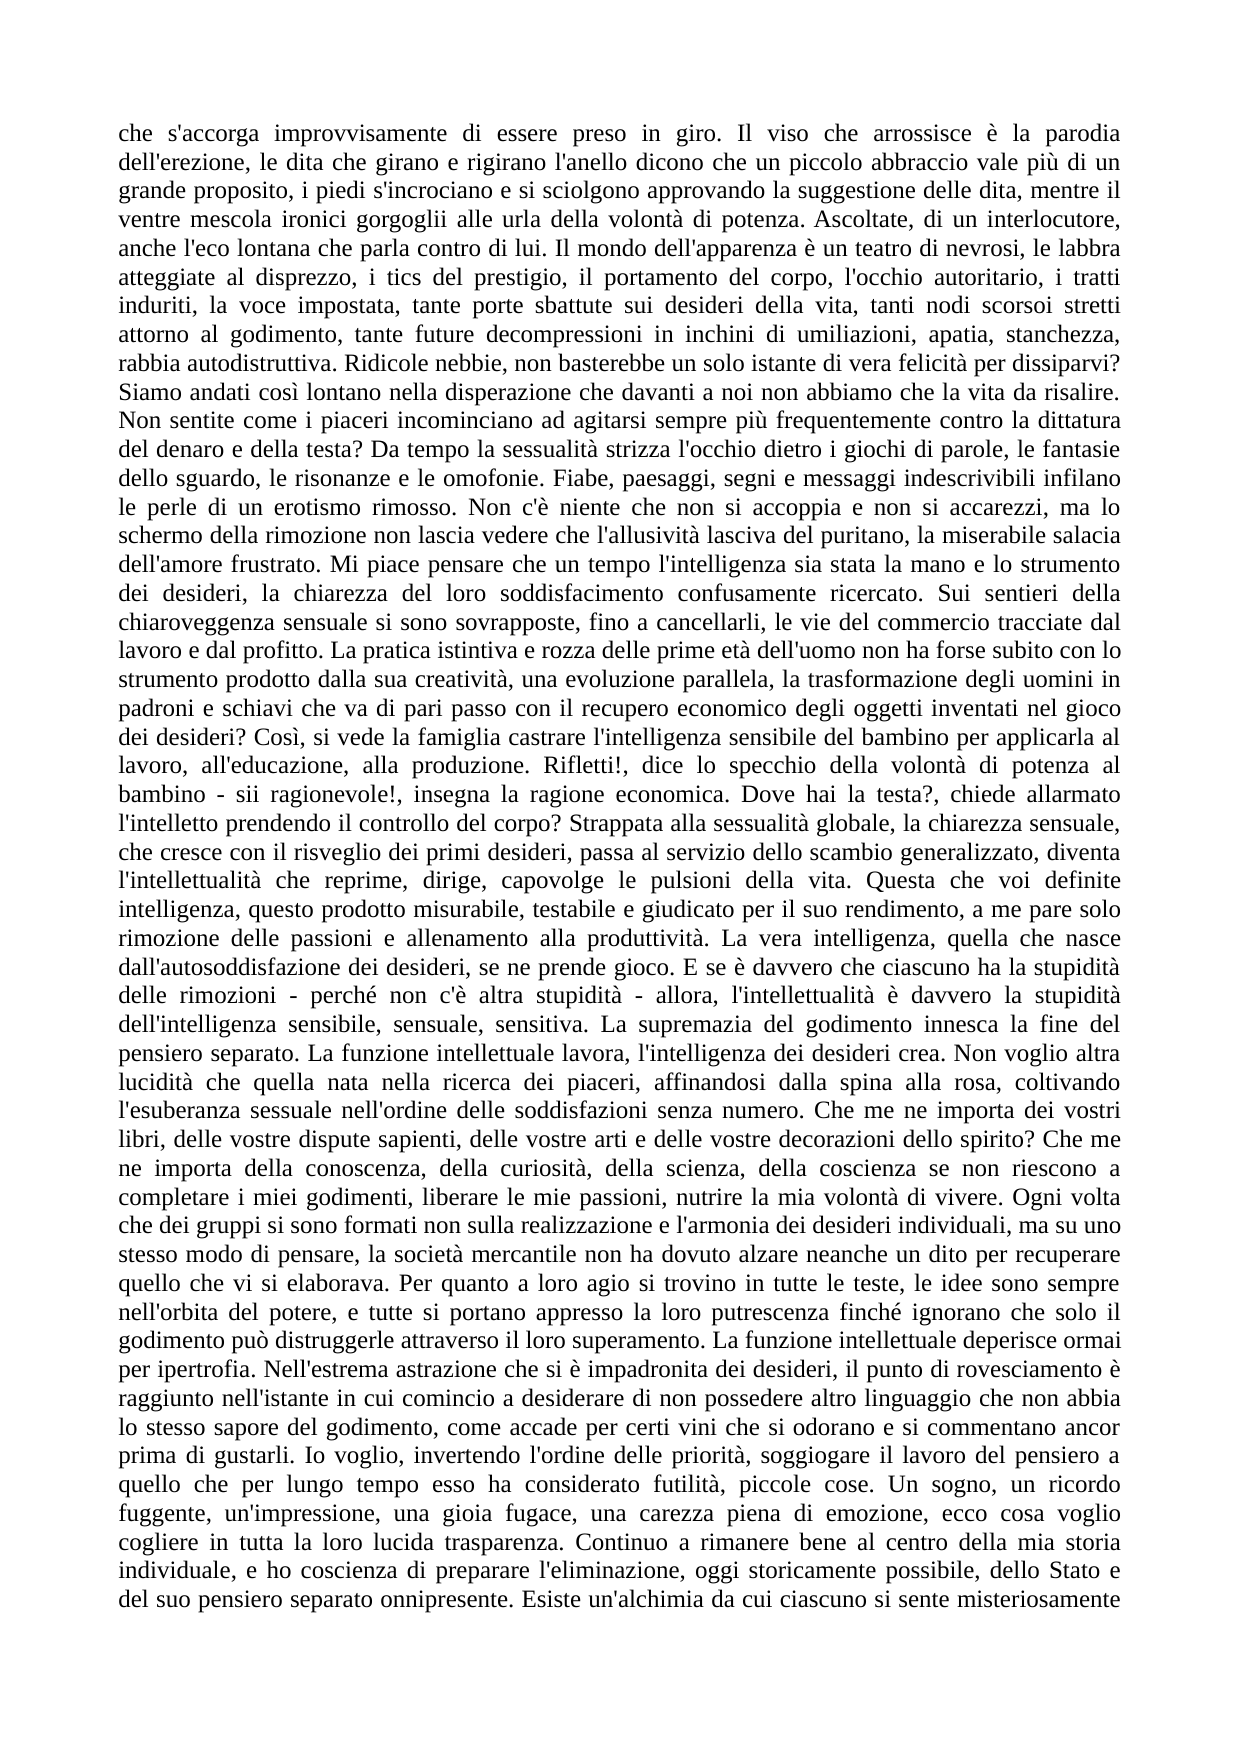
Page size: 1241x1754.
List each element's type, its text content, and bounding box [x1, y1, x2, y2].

text che s'accorga improvvisamente di essere preso in giro. Il viso che arrossisce è la parodia dell'erezione, le dita che girano e rigirano l'anello dicono che un piccolo abbraccio vale più di un grande proposito, i piedi s'incrociano e si sciolgono approvando la suggestione delle dita, mentre il ventre mescola ironici gorgoglii alle urla della volontà di potenza. Ascoltate, di un interlocutore, anche l'eco lontana che parla contro di lui. Il mondo dell'apparenza è un teatro di nevrosi, le labbra atteggiate al disprezzo, i tics del prestigio, il portamento del corpo, l'occhio autoritario, i tratti induriti, la voce impostata, tante porte sbattute sui desideri della vita, tanti nodi scorsoi stretti attorno al godimento, tante future decompressioni in inchini di umiliazioni, apatia, stanchezza, rabbia autodistruttiva. Ridicole nebbie, non basterebbe un solo istante di vera felicità per dissiparvi? Siamo andati così lontano nella disperazione che davanti a noi non abbiamo che la vita da risalire. Non sentite come i piaceri incominciano ad agitarsi sempre più frequentemente contro la dittatura del denaro e della testa? Da tempo la sessualità strizza l'occhio dietro i giochi di parole, le fantasie dello sguardo, le risonanze e le omofonie. Fiabe, paesaggi, segni e messaggi indescrivibili infilano le perle di un erotismo rimosso. Non c'è niente che non si accoppia e non si accarezzi, ma lo schermo della rimozione non lascia vedere che l'allusività lasciva del puritano, la miserabile salacia dell'amore frustrato. Mi piace pensare che un tempo l'intelligenza sia stata la mano e lo strumento dei desideri, la chiarezza del loro soddisfacimento confusamente ricercato. Sui sentieri della chiaroveggenza sensuale si sono sovrapposte, fino a cancellarli, le vie del commercio tracciate dal lavoro e dal profitto. La pratica istintiva e rozza delle prime età dell'uomo non ha forse subito con lo strumento prodotto dalla sua creatività, una evoluzione parallela, la trasformazione degli uomini in padroni e schiavi che va di pari passo con il recupero economico degli oggetti inventati nel gioco dei desideri? Così, si vede la famiglia castrare l'intelligenza sensibile del bambino per applicarla al lavoro, all'educazione, alla produzione. Rifletti!, dice lo specchio della volontà di potenza al bambino - sii ragionevole!, insegna la ragione economica. Dove hai la testa?, chiede allarmato l'intelletto prendendo il controllo del corpo? Strappata alla sessualità globale, la chiarezza sensuale, che cresce con il risveglio dei primi desideri, passa al servizio dello scambio generalizzato, diventa l'intellettualità che reprime, dirige, capovolge le pulsioni della vita. Questa che voi definite intelligenza, questo prodotto misurabile, testabile e giudicato per il suo rendimento, a me pare solo rimozione delle passioni e allenamento alla produttività. La vera intelligenza, quella che nasce dall'autosoddisfazione dei desideri, se ne prende gioco. E se è davvero che ciascuno ha la stupidità delle rimozioni - perché non c'è altra stupidità - allora, l'intellettualità è davvero la stupidità dell'intelligenza sensibile, sensuale, sensitiva. La supremazia del godimento innesca la fine del pensiero separato. La funzione intellettuale lavora, l'intelligenza dei desideri crea. Non voglio altra lucidità che quella nata nella ricerca dei piaceri, affinandosi dalla spina alla rosa, coltivando l'esuberanza sessuale nell'ordine delle soddisfazioni senza numero. Che me ne importa dei vostri libri, delle vostre dispute sapienti, delle vostre arti e delle vostre decorazioni dello spirito? Che me ne importa della conoscenza, della curiosità, della scienza, della coscienza se non riescono a completare i miei godimenti, liberare le mie passioni, nutrire la mia volontà di vivere. Ogni volta che dei gruppi si sono formati non sulla realizzazione e l'armonia dei desideri individuali, ma su uno stesso modo di pensare, la società mercantile non ha dovuto alzare neanche un dito per recuperare quello che vi si elaborava. Per quanto a loro agio si trovino in tutte le teste, le idee sono sempre nell'orbita del potere, e tutte si portano appresso la loro putrescenza finché ignorano che solo il godimento può distruggerle attraverso il loro superamento. La funzione intellettuale deperisce ormai per ipertrofia. Nell'estrema astrazione che si è impadronita dei desideri, il punto di rovesciamento è raggiunto nell'istante in cui comincio a desiderare di non possedere altro linguaggio che non abbia lo stesso sapore del godimento, come accade per certi vini che si odorano e si commentano ancor prima di gustarli. Io voglio, invertendo l'ordine delle priorità, soggiogare il lavoro del pensiero a quello che per lungo tempo esso ha considerato futilità, piccole cose. Un sogno, un ricordo fuggente, un'impressione, una gioia fugace, una carezza piena di emozione, ecco cosa voglio cogliere in tutta la loro lucida trasparenza. Continuo a rimanere bene al centro della mia storia individuale, e ho coscienza di preparare l'eliminazione, oggi storicamente possibile, dello Stato e del suo pensiero separato onnipresente. Esiste un'alchimia da cui ciascuno si sente misteriosamente [118, 118, 1122, 1613]
